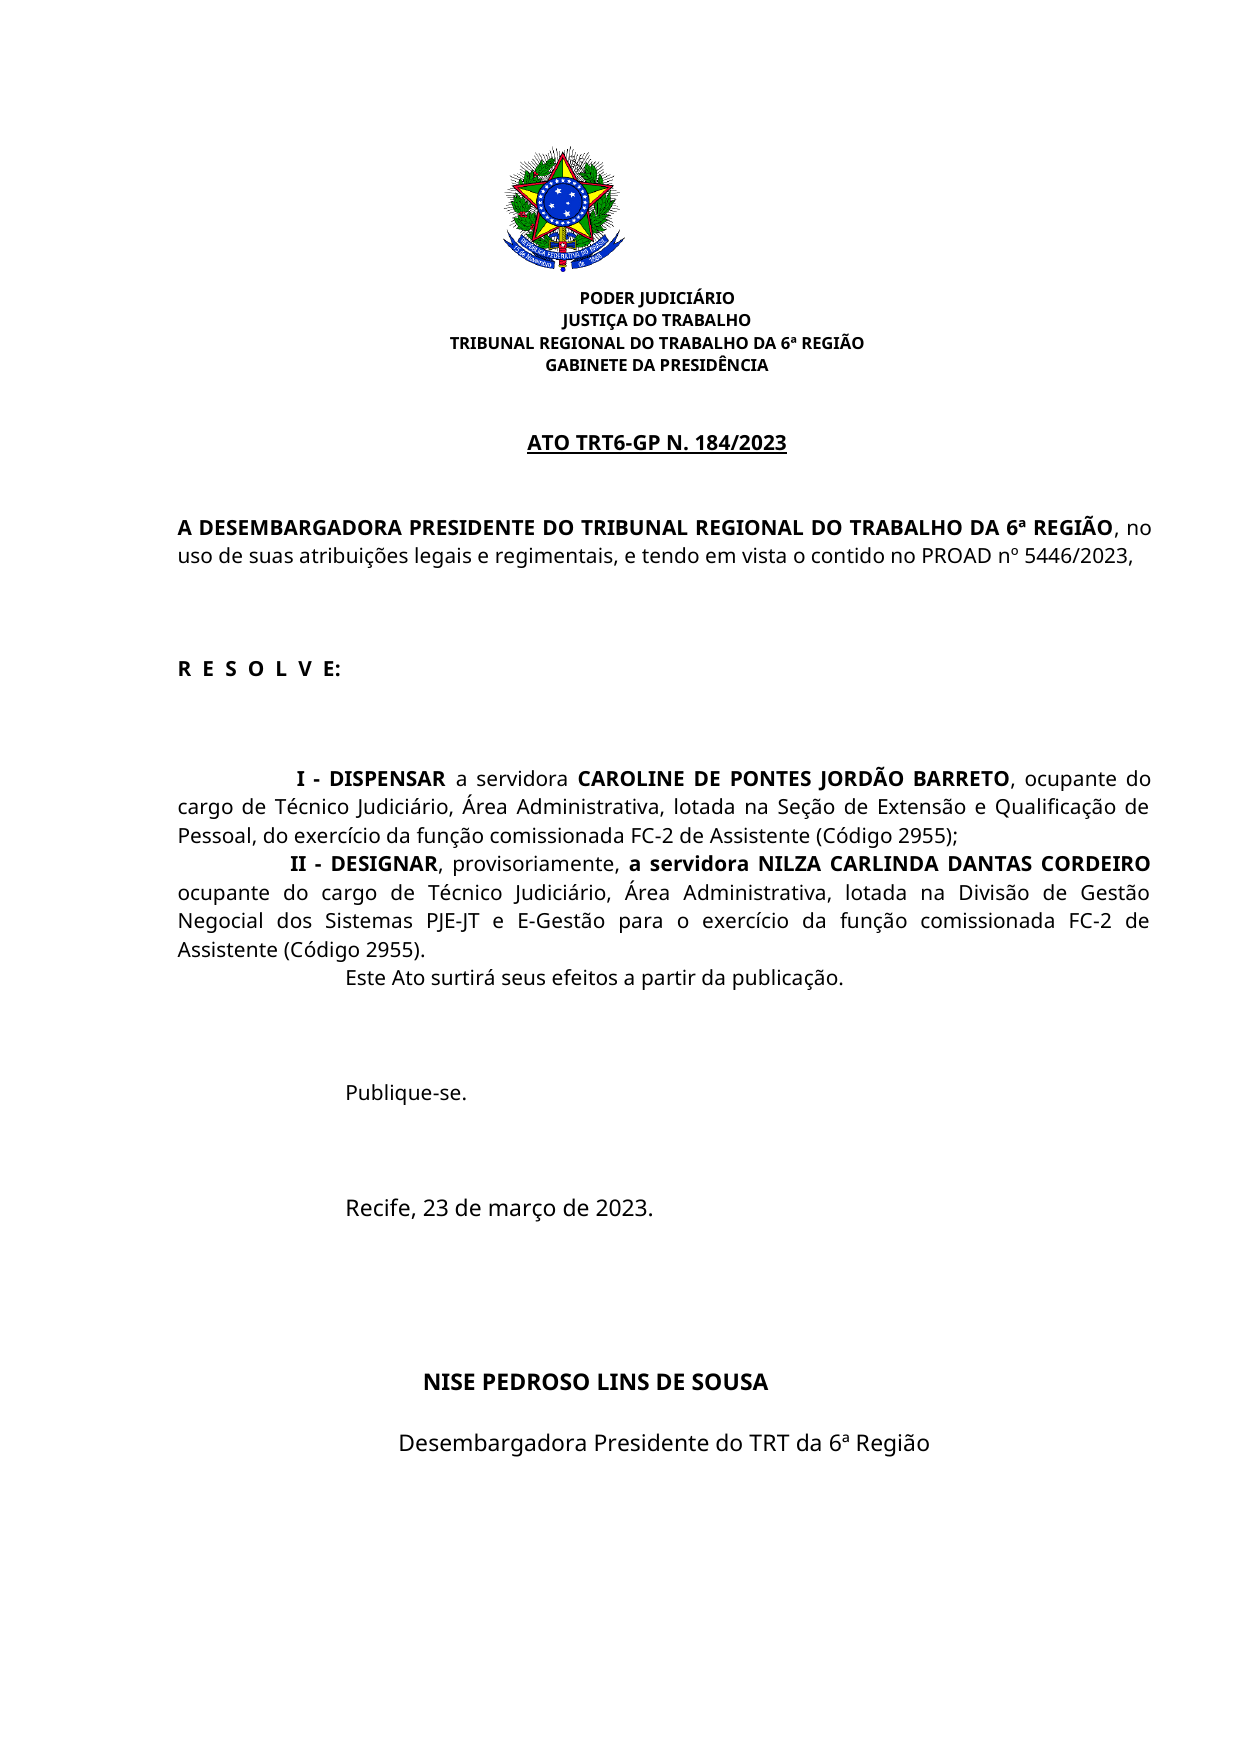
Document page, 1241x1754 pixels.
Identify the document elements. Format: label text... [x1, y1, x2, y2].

text Recife, 23 de março de 2023. [177, 1192, 1152, 1223]
text A DESEMBARGADORA PRESIDENTE DO TRIBUNAL REGIONAL DO TRABALHO DA 6ª REGIÃO, no uso de suas atribuições legais e regimentais, e tendo em vista o contido no PROAD nº 5446/2023, [177, 513, 1152, 570]
text ATO TRT6-GP N. 184/2023 [177, 428, 1137, 456]
text TRIBUNAL REGIONAL DO TRABALHO DA 6ª REGIÃO [177, 332, 1137, 354]
text JUSTIÇA DO TRABALHO [177, 309, 1137, 332]
text II - DESIGNAR, provisoriamente, a servidora NILZA CARLINDA DANTAS CORDEIRO ocupante do cargo de Técnico Judiciário, Área Administrativa, lotada na Divisão de Gestão Negocial dos Sistemas PJE-JT e E-Gestão para o exercício da função comissionada FC-2 de Assistente (Código 2955). [177, 849, 1152, 963]
text Este Ato surtirá seus efeitos a partir da publicação. [177, 963, 1152, 992]
text NISE PEDROSO LINS DE SOUSA [177, 1366, 1152, 1397]
picture [496, 143, 628, 274]
text Desembargadora Presidente do TRT da 6ª Região [177, 1427, 1152, 1458]
text Publique-se. [177, 1078, 1152, 1106]
text I - DISPENSAR a servidora CAROLINE DE PONTES JORDÃO BARRETO, ocupante do cargo de Técnico Judiciário, Área Administrativa, lotada na Seção de Extensão e Qualificação de Pessoal, do exercício da função comissionada FC-2 de Assistente (Código 2955); [177, 763, 1152, 849]
text PODER JUDICIÁRIO [177, 287, 1137, 309]
text GABINETE DA PRESIDÊNCIA [177, 354, 1137, 377]
text R E S O L V E: [177, 654, 1152, 682]
